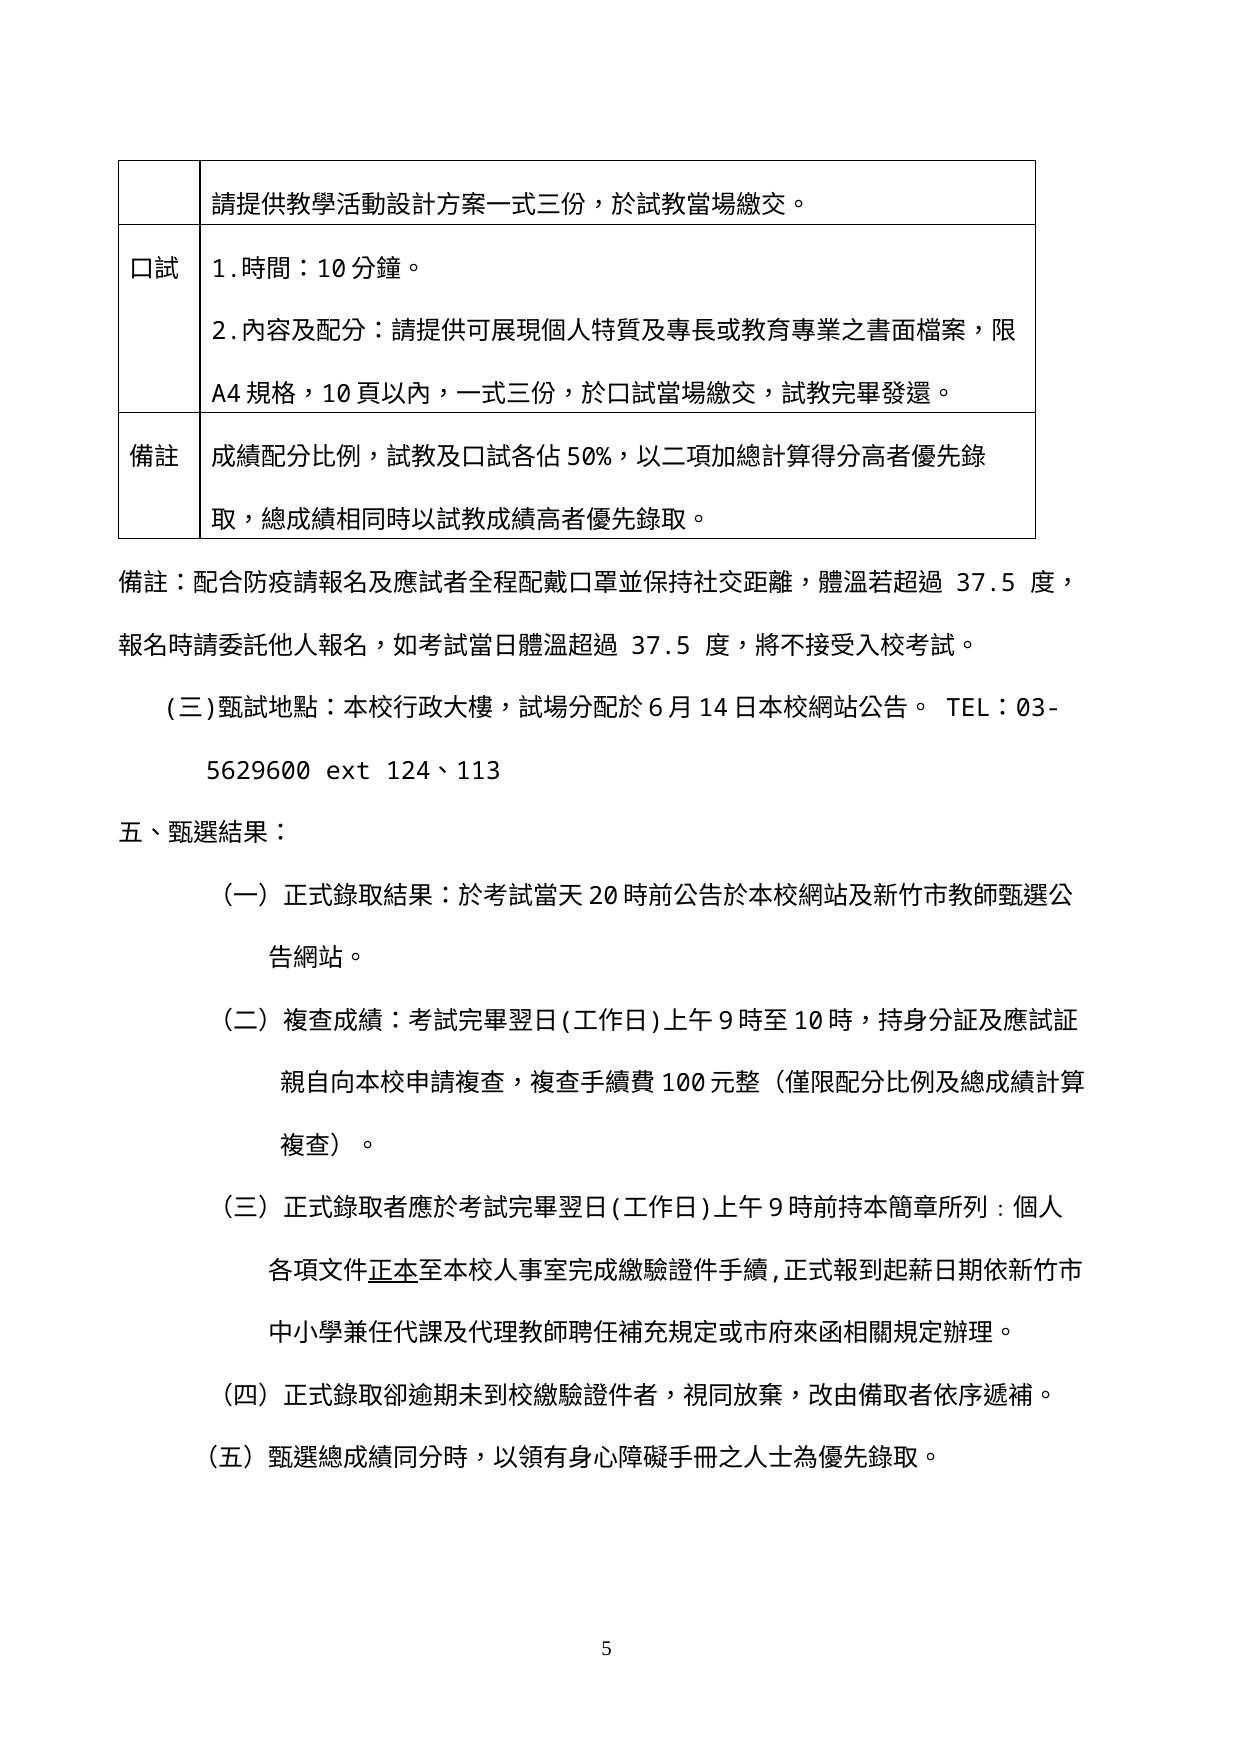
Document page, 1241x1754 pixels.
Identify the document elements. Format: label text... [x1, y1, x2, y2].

table_cell 成績配分比例，試教及口試各佔50%，以二項加總計算得分高者優先錄取，總成績相同時以試教成績高者優先錄取。 [201, 413, 1035, 538]
text （三）正式錄取者應於考試完畢翌日(工作日)上午9時前持本簡章所列﹕個人各項文件正本至本校人事室完成繳驗證件手續,正式報到起薪日期依新竹市中小學兼任代課及代理教師聘任補充規定或市府來函相關規定辦理。 [118, 1164, 1087, 1352]
text 備註：配合防疫請報名及應試者全程配戴口罩並保持社交距離，體溫若超過 37.5 度，報名時請委託他人報名，如考試當日體溫超過 37.5 度，將不接受入校考試。 [118, 539, 1087, 664]
text （五）甄選總成績同分時，以領有身心障礙手冊之人士為優先錄取。 [118, 1414, 1087, 1477]
table_cell 口試 [119, 225, 199, 412]
text （一）正式錄取結果：於考試當天20時前公告於本校網站及新竹市教師甄選公告網站。 [118, 852, 1087, 977]
text （二）複查成績：考試完畢翌日(工作日)上午9時至10時，持身分証及應試証親自向本校申請複查，複查手續費100元整（僅限配分比例及總成績計算複查）。 [118, 977, 1087, 1164]
table_cell [119, 161, 199, 223]
table_cell 備註 [119, 413, 199, 538]
text 五、甄選結果： [118, 789, 1087, 852]
text (三)甄試地點：本校行政大樓，試場分配於6月14日本校網站公告。 TEL：03-5629600 ext 124、113 [118, 664, 1087, 789]
text （四）正式錄取卻逾期未到校繳驗證件者，視同放棄，改由備取者依序遞補。 [118, 1352, 1087, 1414]
table_cell 1.時間：10分鐘。 2.內容及配分：請提供可展現個人特質及專長或教育專業之書面檔案，限A4規格，10頁以內，一式三份，於口試當場繳交，試教完畢發還。 [201, 225, 1035, 412]
table_cell 請提供教學活動設計方案一式三份，於試教當場繳交。 [201, 161, 1035, 223]
